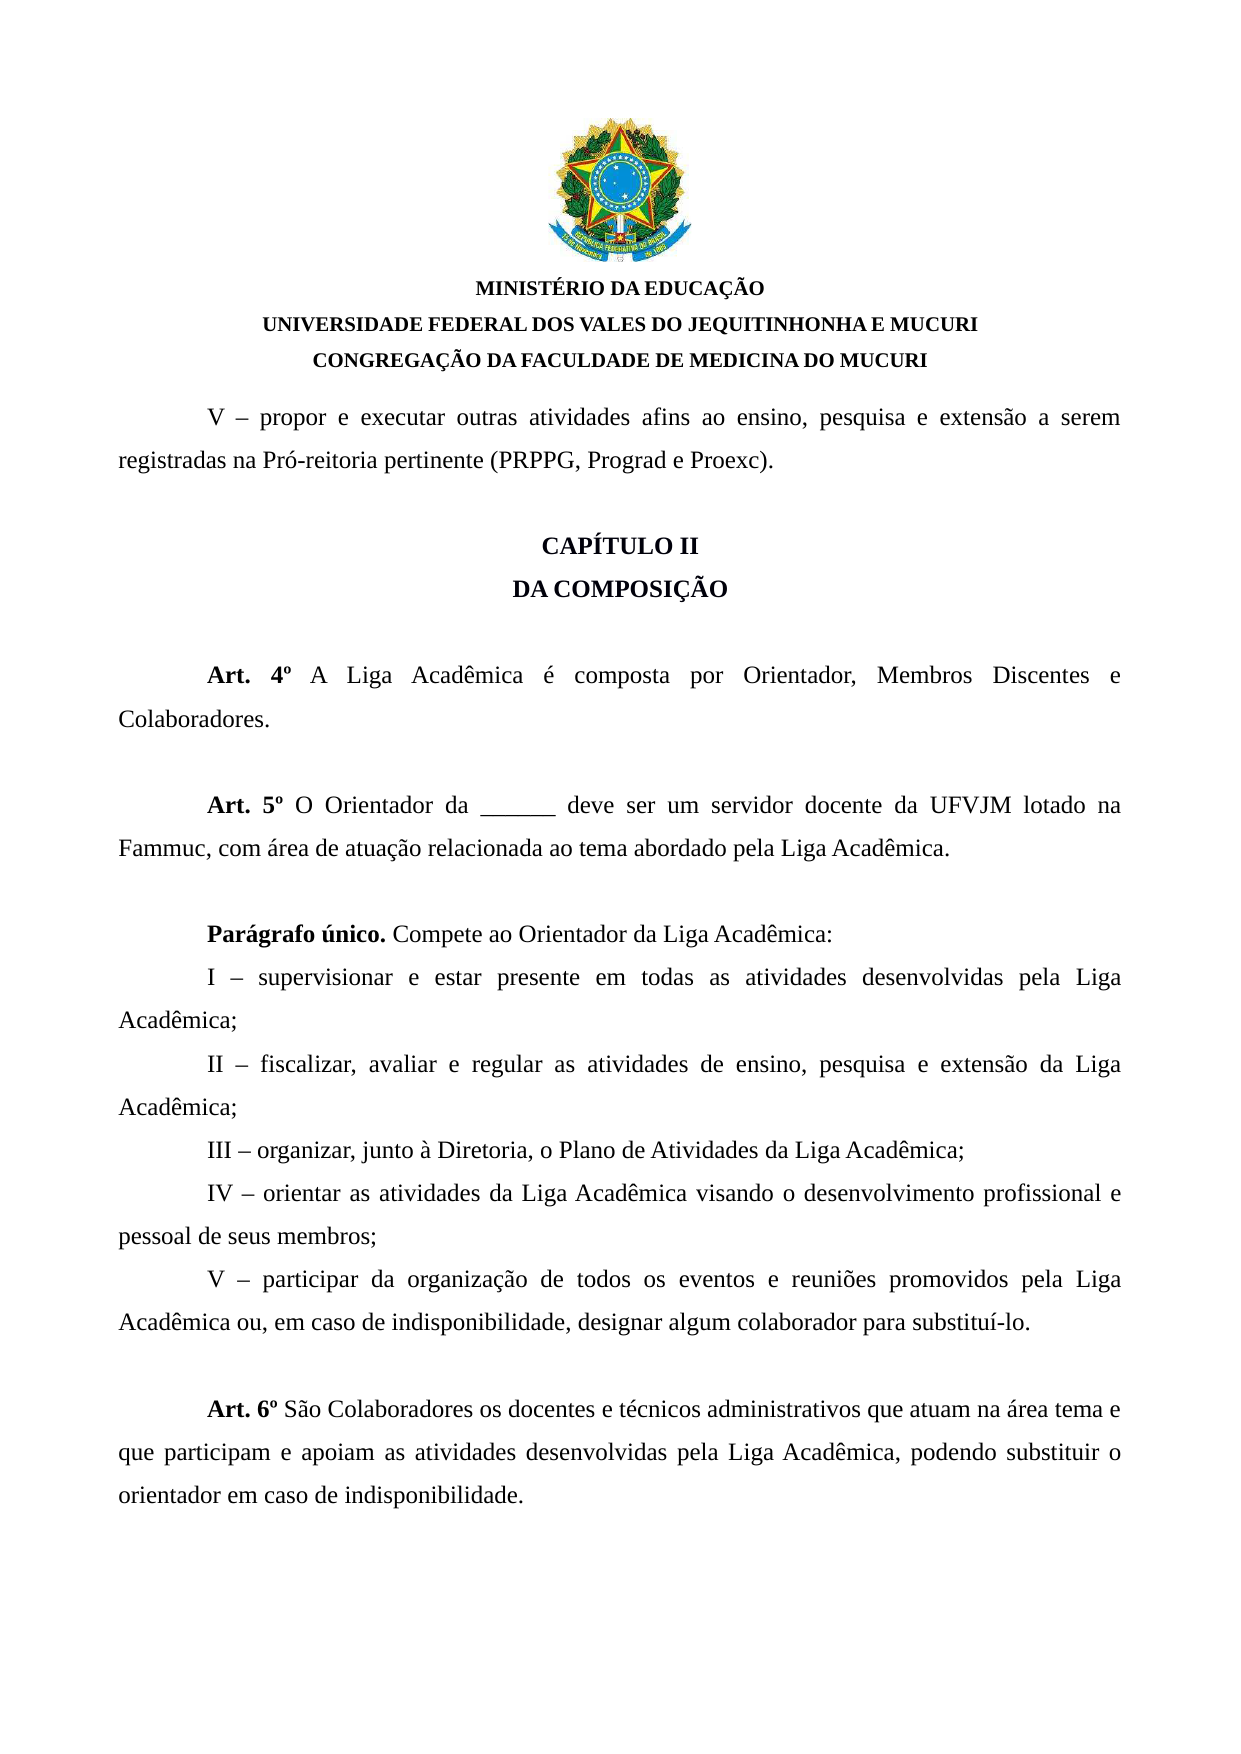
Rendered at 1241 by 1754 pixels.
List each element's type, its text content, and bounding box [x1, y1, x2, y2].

text Art. 6º São Colaboradores os docentes e técnicos administrativos que atuam na área tema e que participam e apoiam as atividades desenvolvidas pela Liga Acadêmica, podendo substituir o orientador em caso de indisponibilidade. [118, 1394, 1122, 1509]
text Parágrafo único. Compete ao Orientador da Liga Acadêmica: [118, 919, 1122, 948]
text V – participar da organização de todos os eventos e reuniões promovidos pela Liga Acadêmica ou, em caso de indisponibilidade, designar algum colaborador para substituí-lo. [118, 1264, 1122, 1336]
text Art. 4º A Liga Acadêmica é composta por Orientador, Membros Discentes e Colaboradores. [118, 661, 1122, 732]
text III – organizar, junto à Diretoria, o Plano de Atividades da Liga Acadêmica; [118, 1135, 1122, 1164]
text Art. 5º O Orientador da ______ deve ser um servidor docente da UFVJM lotado na Fammuc, com área de atuação relacionada ao tema abordado pela Liga Acadêmica. [118, 790, 1122, 862]
text I – supervisionar e estar presente em todas as atividades desenvolvidas pela Liga Acadêmica; [118, 962, 1122, 1034]
text IV – orientar as atividades da Liga Acadêmica visando o desenvolvimento profissional e pessoal de seus membros; [118, 1178, 1122, 1250]
subtitle CAPÍTULO II DA COMPOSIÇÃO [118, 531, 1122, 603]
text II – fiscalizar, avaliar e regular as atividades de ensino, pesquisa e extensão da Liga Acadêmica; [118, 1049, 1122, 1121]
text V – propor e executar outras atividades afins ao ensino, pesquisa e extensão a serem registradas na Pró-reitoria pertinente (PRPPG, Prograd e Proexc). [118, 402, 1122, 474]
